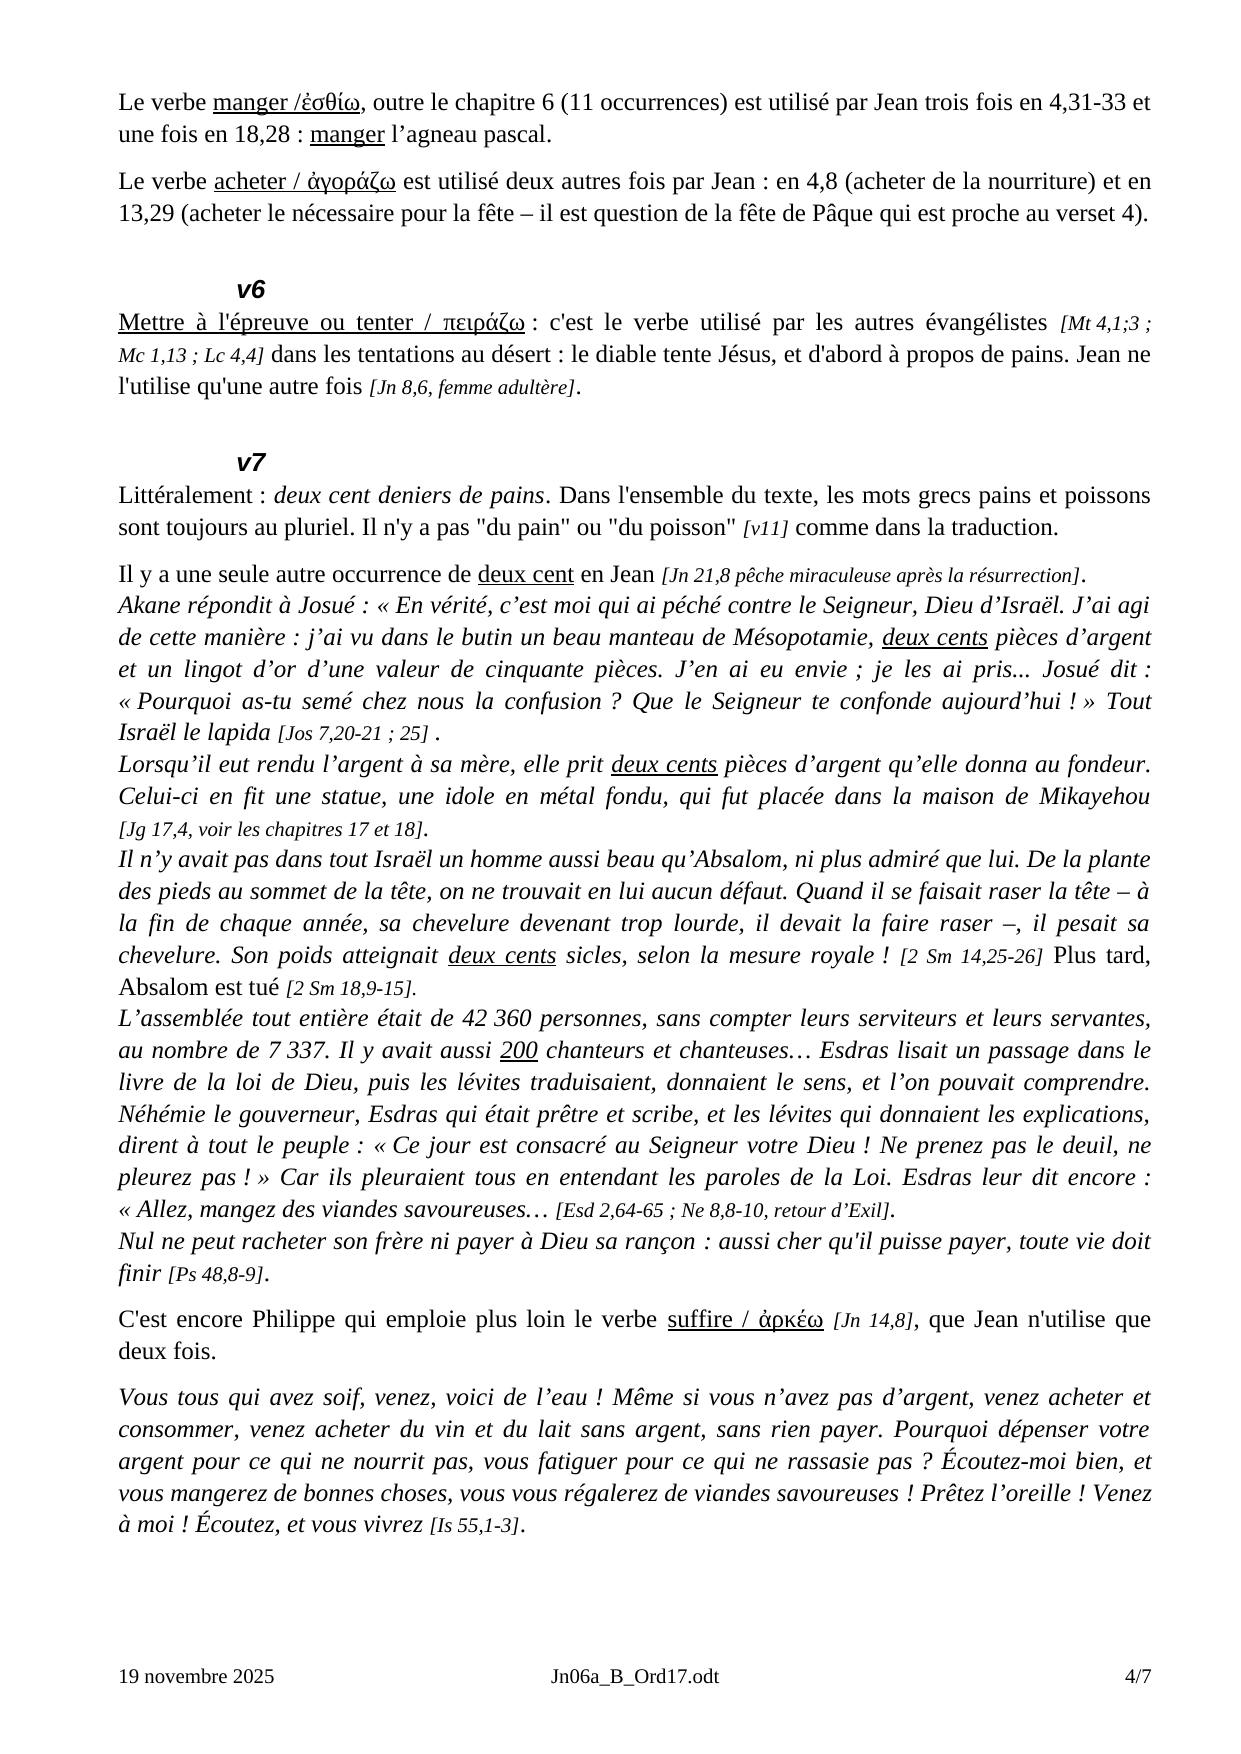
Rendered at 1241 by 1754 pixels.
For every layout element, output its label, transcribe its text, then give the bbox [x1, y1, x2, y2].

text Vous tous qui avez soif, venez, voici de l’eau ! Même si vous n’avez pas d’argent, venez acheter et consommer, venez acheter du vin et du lait sans argent, sans rien payer. Pourquoi dépenser votre argent pour ce qui ne nourrit pas, vous fatiguer pour ce qui ne rassasie pas ? Écoutez-moi bien, et vous mangerez de bonnes choses, vous vous régalerez de viandes savoureuses ! Prêtez l’oreille ! Venez à moi ! Écoutez, et vous vivrez [Is 55,1-3]. [118, 1383, 1152, 1538]
text Nul ne peut racheter son frère ni payer à Dieu sa rançon : aussi cher qu'il puisse payer, toute vie doit finir [Ps 48,8-9]. [118, 1227, 1152, 1286]
text Le verbe manger /ἐσθίω, outre le chapitre 6 (11 occurrences) est utilisé par Jean trois fois en 4,31-33 et une fois en 18,28 : manger l’agneau pascal. [118, 88, 1152, 148]
text Le verbe acheter / ἀγοράζω est utilisé deux autres fois par Jean : en 4,8 (acheter de la nourriture) et en 13,29 (acheter le nécessaire pour la fête – il est question de la fête de Pâque qui est proche au verset 4). [118, 167, 1152, 226]
text Il y a une seule autre occurrence de deux cent en Jean [Jn 21,8 pêche miraculeuse après la résurrection]. [118, 560, 1152, 587]
text Littéralement : deux cent deniers de pains. Dans l'ensemble du texte, les mots grecs pains et poissons sont toujours au pluriel. Il n'y a pas "du pain" ou "du poisson" [v11] comme dans la traduction. [118, 481, 1152, 541]
text L’assemblée tout entière était de 42 360 personnes, sans compter leurs serviteurs et leurs servantes, au nombre de 7 337. Il y avait aussi 200 chanteurs et chanteuses… Esdras lisait un passage dans le livre de la loi de Dieu, puis les lévites traduisaient, donnaient le sens, et l’on pouvait comprendre. Néhémie le gouverneur, Esdras qui était prêtre et scribe, et les lévites qui donnaient les explications, dirent à tout le peuple : « Ce jour est consacré au Seigneur votre Dieu ! Ne prenez pas le deuil, ne pleurez pas ! » Car ils pleuraient tous en entendant les paroles de la Loi. Esdras leur dit encore : « Allez, mangez des viandes savoureuses… [Esd 2,64-65 ; Ne 8,8-10, retour d’Exil]. [118, 1004, 1152, 1223]
subtitle v7 [236, 448, 1152, 477]
subtitle v6 [236, 275, 1152, 304]
text Il n’y avait pas dans tout Israël un homme aussi beau qu’Absalom, ni plus admiré que lui. De la plante des pieds au sommet de la tête, on ne trouvait en lui aucun défaut. Quand il se faisait raser la tête – à la fin de chaque année, sa chevelure devenant trop lourde, il devait la faire raser –, il pesait sa chevelure. Son poids atteignait deux cents sicles, selon la mesure royale ! [2 Sm 14,25-26] Plus tard, Absalom est tué [2 Sm 18,9-15]. [118, 846, 1152, 1000]
text Lorsqu’il eut rendu l’argent à sa mère, elle prit deux cents pièces d’argent qu’elle donna au fondeur. Celui-ci en fit une statue, une idole en métal fondu, qui fut placée dans la maison de Mikayehou [Jg 17,4, voir les chapitres 17 et 18]. [118, 750, 1152, 842]
text Akane répondit à Josué : « En vérité, c’est moi qui ai péché contre le Seigneur, Dieu d’Israël. J’ai agi de cette manière : j’ai vu dans le butin un beau manteau de Mésopotamie, deux cents pièces d’argent et un lingot d’or d’une valeur de cinquante pièces. J’en ai eu envie ; je les ai pris... Josué dit : « Pourquoi as-tu semé chez nous la confusion ? Que le Seigneur te confonde aujourd’hui ! » Tout Israël le lapida [Jos 7,20-21 ; 25] . [118, 591, 1152, 746]
text Mettre à l'épreuve ou tenter / πειράζω : c'est le verbe utilisé par les autres évangélistes [Mt 4,1;3 ; Mc 1,13 ; Lc 4,4] dans les tentations au désert : le diable tente Jésus, et d'abord à propos de pains. Jean ne l'utilise qu'une autre fois [Jn 8,6, femme adultère]. [118, 308, 1152, 399]
text C'est encore Philippe qui emploie plus loin le verbe suffire / ἀρκέω [Jn 14,8], que Jean n'utilise que deux fois. [118, 1305, 1152, 1365]
